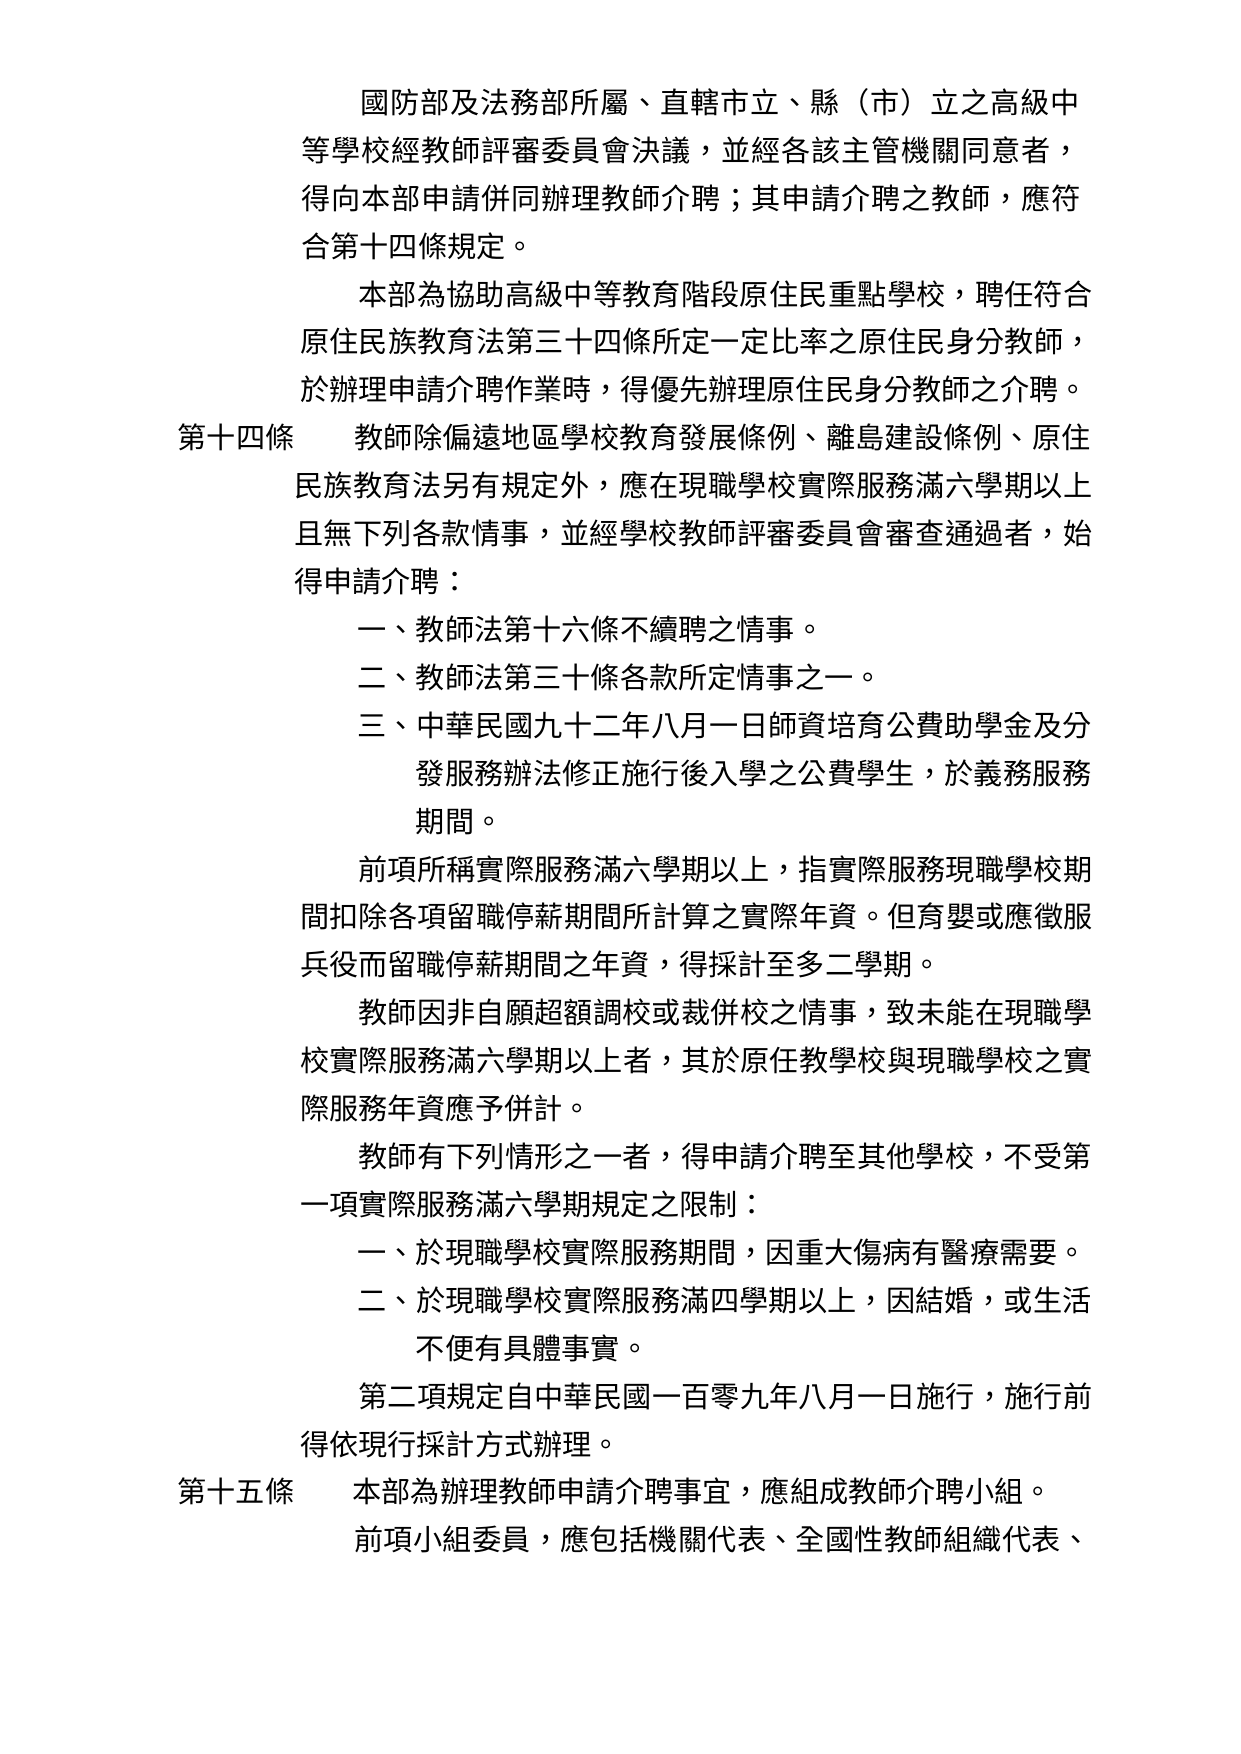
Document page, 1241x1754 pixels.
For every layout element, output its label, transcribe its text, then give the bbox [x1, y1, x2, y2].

text 教師有下列情形之一者，得申請介聘至其他學校，不受第一項實際服務滿六學期規定之限制： [300, 1129, 1092, 1225]
text 前項所稱實際服務滿六學期以上，指實際服務現職學校期間扣除各項留職停薪期間所計算之實際年資。但育嬰或應徵服兵役而留職停薪期間之年資，得採計至多二學期。 [300, 842, 1092, 985]
text 教師因非自願超額調校或裁併校之情事，致未能在現職學校實際服務滿六學期以上者，其於原任教學校與現職學校之實際服務年資應予併計。 [300, 985, 1092, 1129]
text 第十五條 本部為辦理教師申請介聘事宜，應組成教師介聘小組。 [177, 1464, 1092, 1512]
text 國防部及法務部所屬、直轄市立、縣（市）立之高級中等學校經教師評審委員會決議，並經各該主管機關同意者，得向本部申請併同辦理教師介聘；其申請介聘之教師，應符合第十四條規定。 [301, 75, 1081, 267]
text 本部為協助高級中等教育階段原住民重點學校，聘任符合原住民族教育法第三十四條所定一定比率之原住民身分教師，於辦理申請介聘作業時，得優先辦理原住民身分教師之介聘。 [300, 267, 1092, 410]
text 一、於現職學校實際服務期間，因重大傷病有醫療需要。 [357, 1225, 1092, 1273]
text 第二項規定自中華民國一百零九年八月一日施行，施行前得依現行採計方式辦理。 [300, 1369, 1092, 1464]
text 一、教師法第十六條不續聘之情事。 [357, 602, 1092, 650]
text 三、中華民國九十二年八月一日師資培育公費助學金及分發服務辦法修正施行後入學之公費學生，於義務服務期間。 [357, 698, 1092, 842]
text 第十四條 教師除偏遠地區學校教育發展條例、離島建設條例、原住民族教育法另有規定外，應在現職學校實際服務滿六學期以上，且無下列各款情事，並經學校教師評審委員會審查通過者，始得申請介聘： [177, 410, 1092, 602]
text 二、教師法第三十條各款所定情事之一。 [357, 650, 1092, 698]
text 二、於現職學校實際服務滿四學期以上，因結婚，或生活不便有具體事實。 [357, 1273, 1092, 1369]
text 前項小組委員，應包括機關代表、全國性教師組織代表、 [295, 1512, 1092, 1560]
